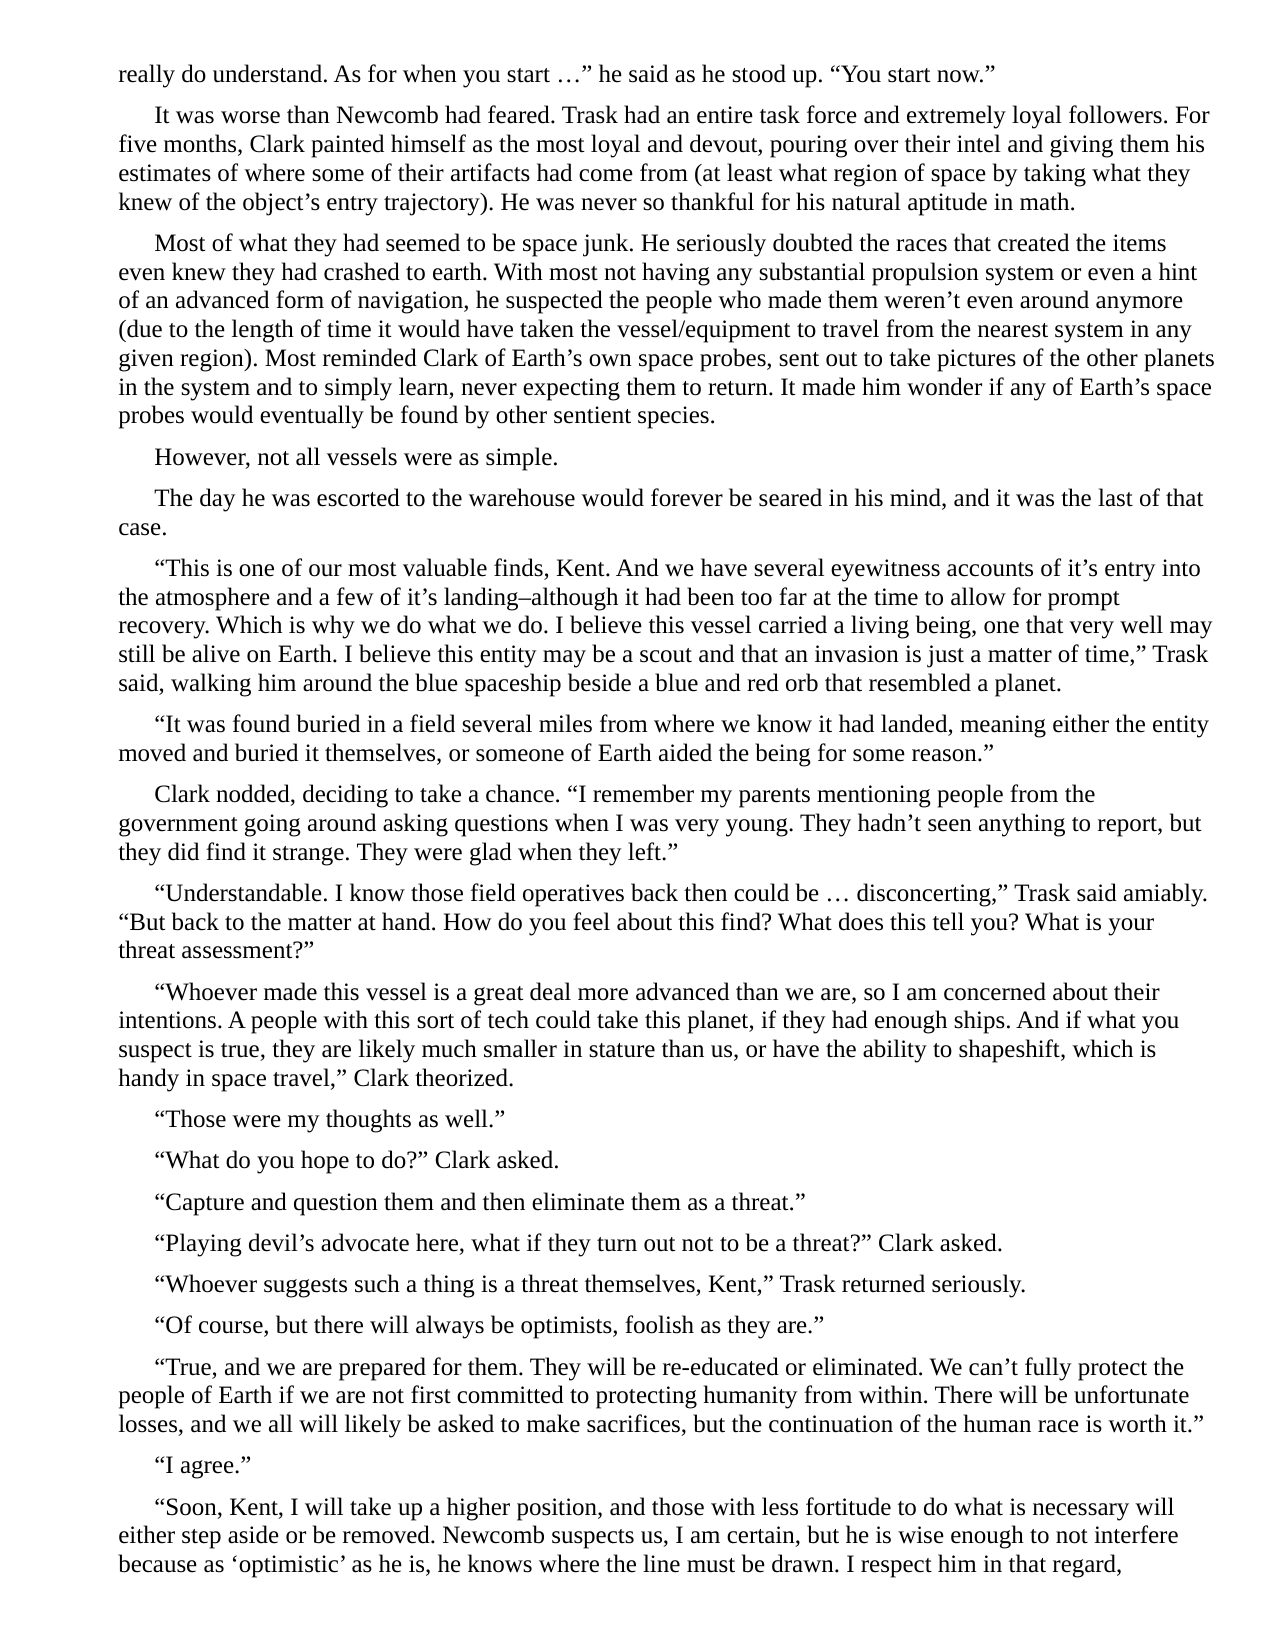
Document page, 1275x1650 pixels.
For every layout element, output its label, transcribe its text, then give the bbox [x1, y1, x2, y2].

text However, not all vessels were as simple. [118, 442, 1216, 470]
text “Those were my thoughts as well.” [118, 1104, 1216, 1133]
text “Whoever suggests such a thing is a threat themselves, Kent,” Trask returned seriously. [118, 1269, 1216, 1298]
text “Whoever made this vessel is a great deal more advanced than we are, so I am concerned about their intentions. A people with this sort of tech could take this planet, if they had enough ships. And if what you suspect is true, they are likely much smaller in stature than us, or have the ability to shapeshift, which is handy in space travel,” Clark theorized. [118, 977, 1216, 1092]
text really do understand. As for when you start …” he said as he stood up. “You start now.” [118, 59, 1216, 88]
text Most of what they had seemed to be space junk. He seriously doubted the races that created the items even knew they had crashed to earth. With most not having any substantial propulsion system or even a hint of an advanced form of navigation, he suspected the people who made them weren’t even around anymore (due to the length of time it would have taken the vessel/equipment to travel from the nearest system in any given region). Most reminded Clark of Earth’s own space probes, sent out to take pictures of the other planets in the system and to simply learn, never expecting them to return. It made him wonder if any of Earth’s space probes would eventually be found by other sentient species. [118, 228, 1216, 429]
text “Soon, Kent, I will take up a higher position, and those with less fortitude to do what is necessary will either step aside or be removed. Newcomb suspects us, I am certain, but he is wise enough to not interfere because as ‘optimistic’ as he is, he knows where the line must be drawn. I respect him in that regard, [118, 1492, 1216, 1578]
text “Capture and question them and then eliminate them as a threat.” [118, 1187, 1216, 1215]
text The day he was escorted to the warehouse would forever be seared in his mind, and it was the last of that case. [118, 483, 1216, 540]
text “Understandable. I know those field operatives back then could be … disconcerting,” Trask said amiably. “But back to the matter at hand. How do you feel about this find? What does this tell you? What is your threat assessment?” [118, 878, 1216, 964]
text “What do you hope to do?” Clark asked. [118, 1145, 1216, 1174]
text “True, and we are prepared for them. They will be re-educated or eliminated. We can’t fully protect the people of Earth if we are not first committed to protecting humanity from within. There will be unfortunate losses, and we all will likely be asked to make sacrifices, but the continuation of the human race is worth it.” [118, 1352, 1216, 1438]
text “Of course, but there will always be optimists, foolish as they are.” [118, 1310, 1216, 1339]
text “It was found buried in a field several miles from where we know it had landed, meaning either the entity moved and buried it themselves, or someone of Earth aided the being for some reason.” [118, 709, 1216, 767]
text “I agree.” [118, 1450, 1216, 1479]
text Clark nodded, deciding to take a chance. “I remember my parents mentioning people from the government going around asking questions when I was very young. They hadn’t seen anything to report, but they did find it strange. They were glad when they left.” [118, 779, 1216, 865]
text “Playing devil’s advocate here, what if they turn out not to be a threat?” Clark asked. [118, 1228, 1216, 1257]
text It was worse than Newcomb had feared. Trask had an entire task force and extremely loyal followers. For five months, Clark painted himself as the most loyal and devout, pouring over their intel and giving them his estimates of where some of their artifacts had come from (at least what region of space by taking what they knew of the object’s entry trajectory). He was never so thankful for his natural aptitude in math. [118, 100, 1216, 215]
text “This is one of our most valuable finds, Kent. And we have several eyewitness accounts of it’s entry into the atmosphere and a few of it’s landing–although it had been too far at the time to allow for prompt recovery. Which is why we do what we do. I believe this vessel carried a living being, one that very well may still be alive on Earth. I believe this entity may be a scout and that an invasion is just a matter of time,” Trask said, walking him around the blue spaceship beside a blue and red orb that resembled a planet. [118, 553, 1216, 697]
